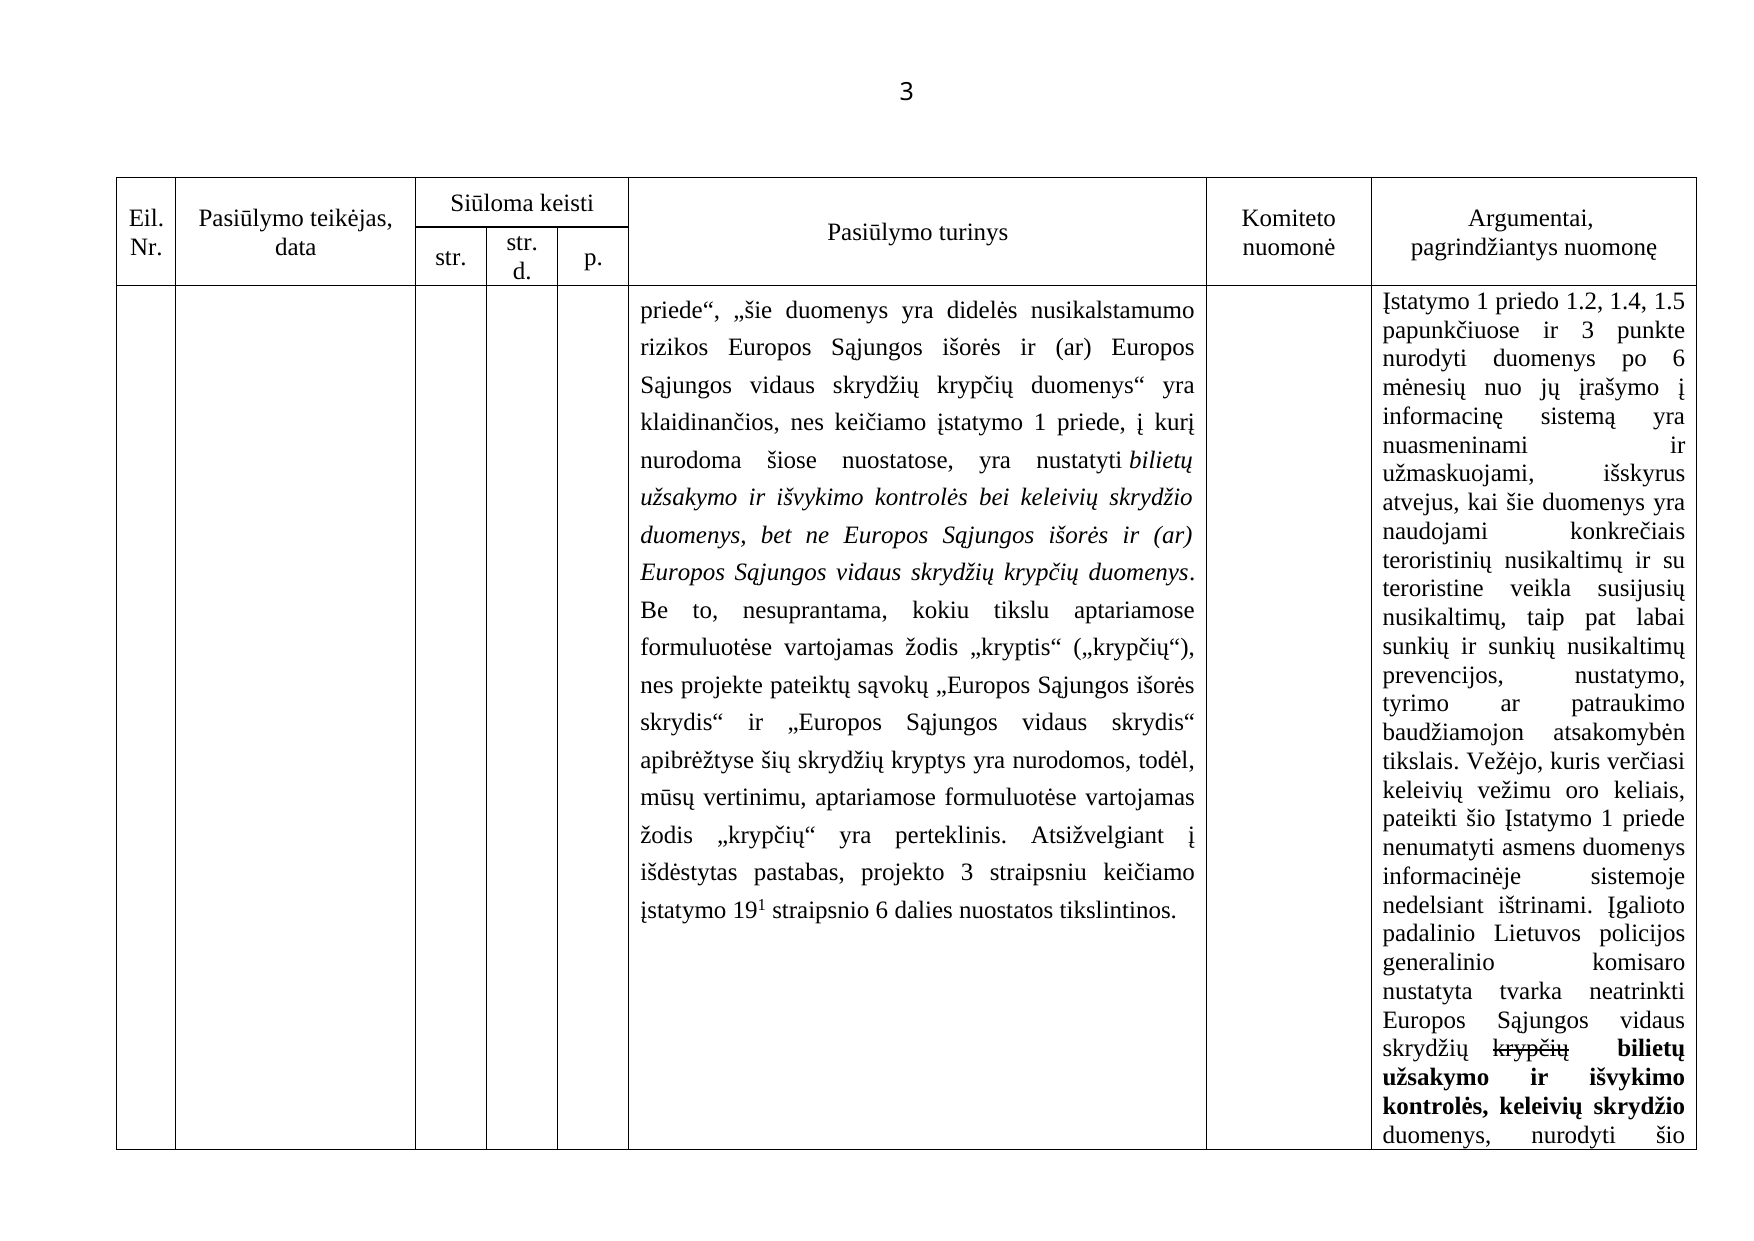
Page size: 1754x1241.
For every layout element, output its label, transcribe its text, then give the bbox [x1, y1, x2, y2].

table_cell [487, 286, 557, 1148]
table_header Pasiūlymo teikėjas, data [176, 178, 415, 285]
table_cell priede“, „šie duomenys yra didelės nusikalstamumo rizikos Europos Sąjungos išorės ir (ar) Europos Sąjungos vidaus skrydžių krypčių duomenys“ yra klaidinančios, nes keičiamo įstatymo 1 priede, į kurį nurodoma šiose nuostatose, yra nustatyti bilietų užsakymo ir išvykimo kontrolės bei keleivių skrydžio duomenys, bet ne Europos Sąjungos išorės ir (ar) Europos Sąjungos vidaus skrydžių krypčių duomenys. Be to, nesuprantama, kokiu tikslu aptariamose formuluotėse vartojamas žodis „kryptis“ („krypčių“), nes projekte pateiktų sąvokų „Europos Sąjungos išorės skrydis“ ir „Europos Sąjungos vidaus skrydis“ apibrėžtyse šių skrydžių kryptys yra nurodomos, todėl, mūsų vertinimu, aptariamose formuluotėse vartojamas žodis „krypčių“ yra perteklinis. Atsižvelgiant į išdėstytas pastabas, projekto 3 straipsniu keičiamo įstatymo 191 straipsnio 6 dalies nuostatos tikslintinos. [629, 286, 1206, 1148]
table_cell Įstatymo 1 priedo 1.2, 1.4, 1.5 papunkčiuose ir 3 punkte nurodyti duomenys po 6 mėnesių nuo jų įrašymo į informacinę sistemą yra nuasmeninami ir užmaskuojami, išskyrus atvejus, kai šie duomenys yra naudojami konkrečiais teroristinių nusikaltimų ir su teroristine veikla susijusių nusikaltimų, taip pat labai sunkių ir sunkių nusikaltimų prevencijos, nustatymo, tyrimo ar patraukimo baudžiamojon atsakomybėn tikslais. Vežėjo, kuris verčiasi keleivių vežimu oro keliais, pateikti šio Įstatymo 1 priede nenumatyti asmens duomenys informacinėje sistemoje nedelsiant ištrinami. Įgalioto padalinio Lietuvos policijos generalinio komisaro nustatyta tvarka neatrinkti Europos Sąjungos vidaus skrydžių krypčių bilietų užsakymo ir išvykimo kontrolės, keleivių skrydžio duomenys, nurodyti šio [1372, 286, 1696, 1148]
table_cell p. [558, 228, 628, 285]
table_cell str. [416, 228, 486, 285]
table_cell str. d. [487, 228, 557, 285]
table_header Pasiūlymo turinys [629, 178, 1206, 285]
table_cell [558, 286, 628, 1148]
table_cell [117, 286, 175, 1148]
table_cell [1207, 286, 1371, 1148]
table_cell [176, 286, 415, 1148]
table_header Eil. Nr. [117, 178, 175, 285]
table_header Komiteto nuomonė [1207, 178, 1371, 285]
table_cell [416, 286, 486, 1148]
table_header Argumentai, pagrindžiantys nuomonę [1372, 178, 1696, 285]
table_header Siūloma keisti [416, 178, 628, 226]
